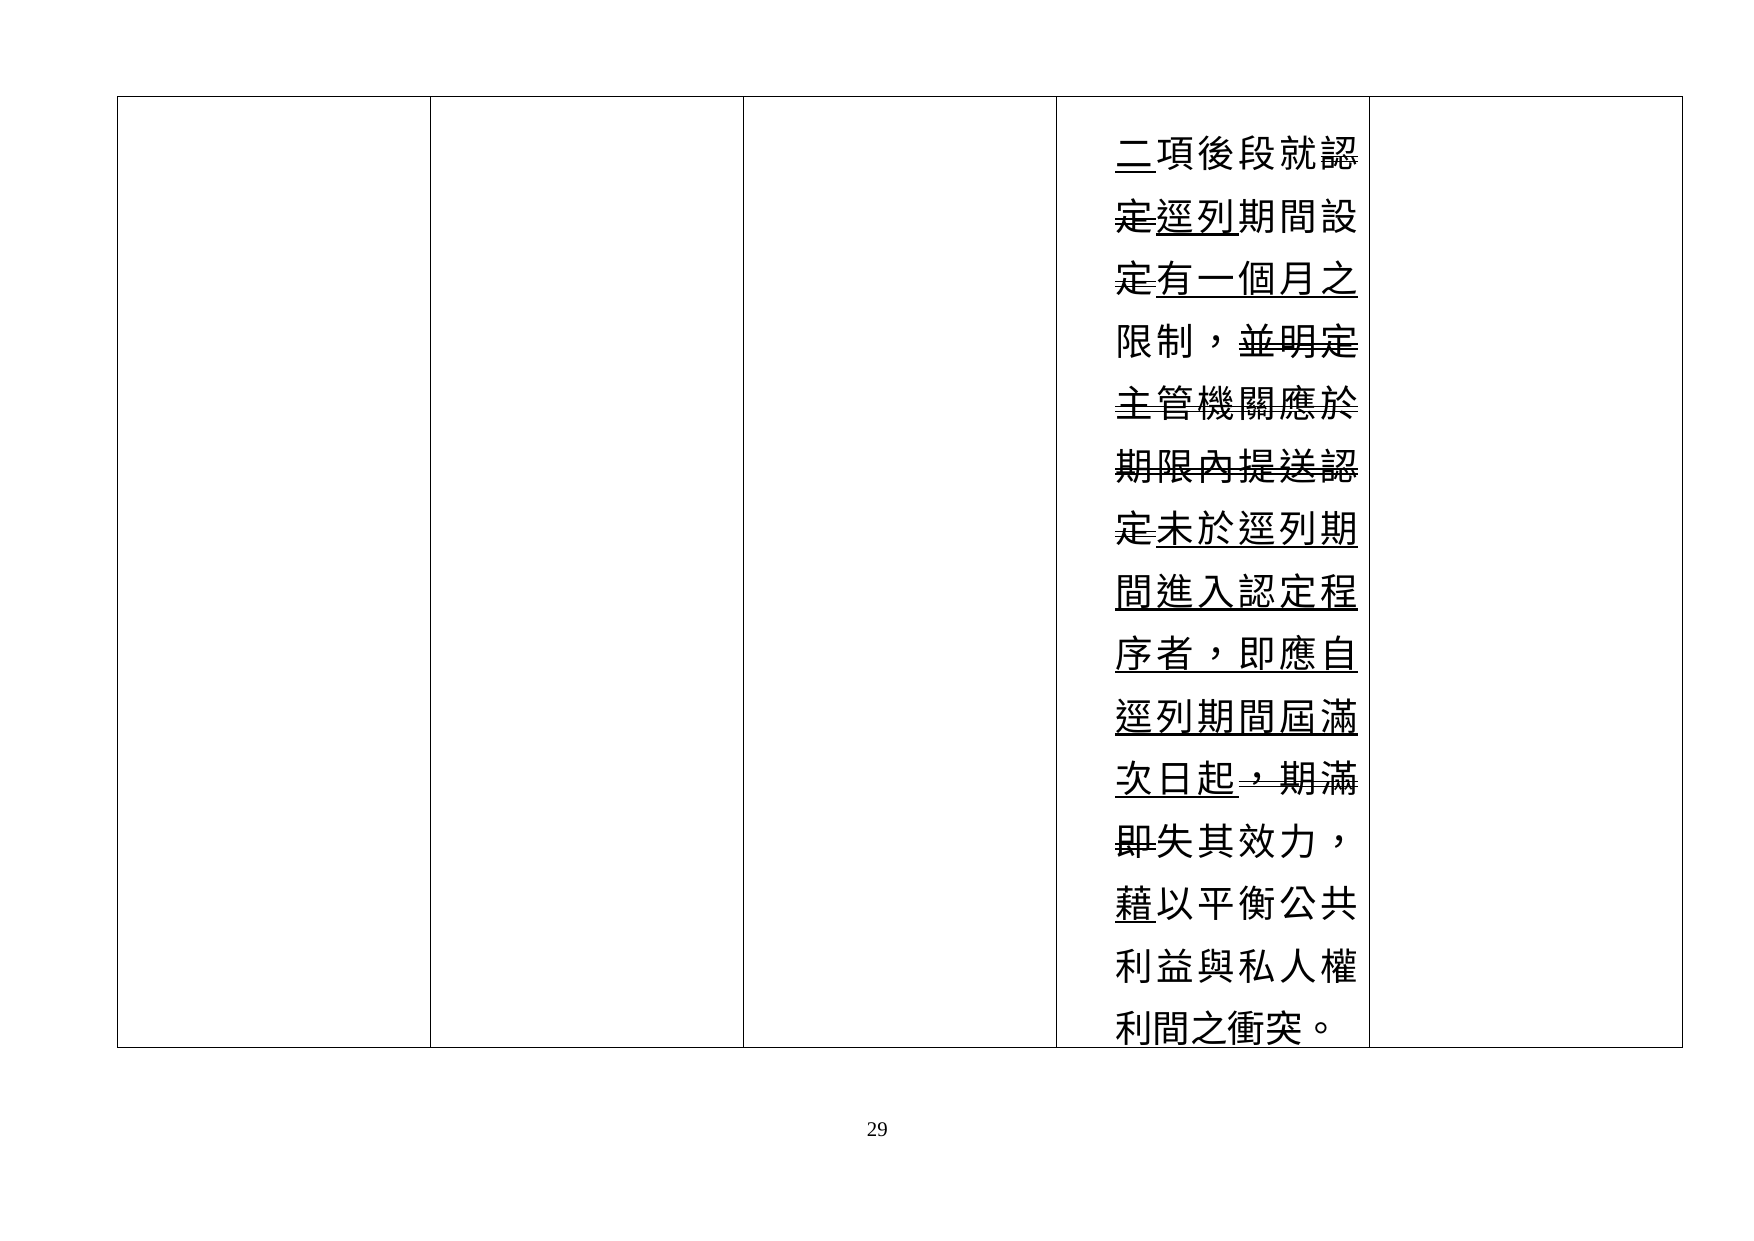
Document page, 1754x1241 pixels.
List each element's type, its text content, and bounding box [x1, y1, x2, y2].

table_cell [1370, 97, 1682, 1047]
table_cell [118, 97, 430, 1047]
table_cell [431, 97, 743, 1047]
table_cell [744, 97, 1056, 1047]
table_cell 二項後段就認定逕列期間設定有一個月之限制，並明定主管機關應於期限內提送認定未於逕列期間進入認定程序者，即應自逕列期間屆滿次日起，期滿即失其效力，藉以平衡公共利益與私人權利間之衝突。 [1057, 97, 1369, 1047]
